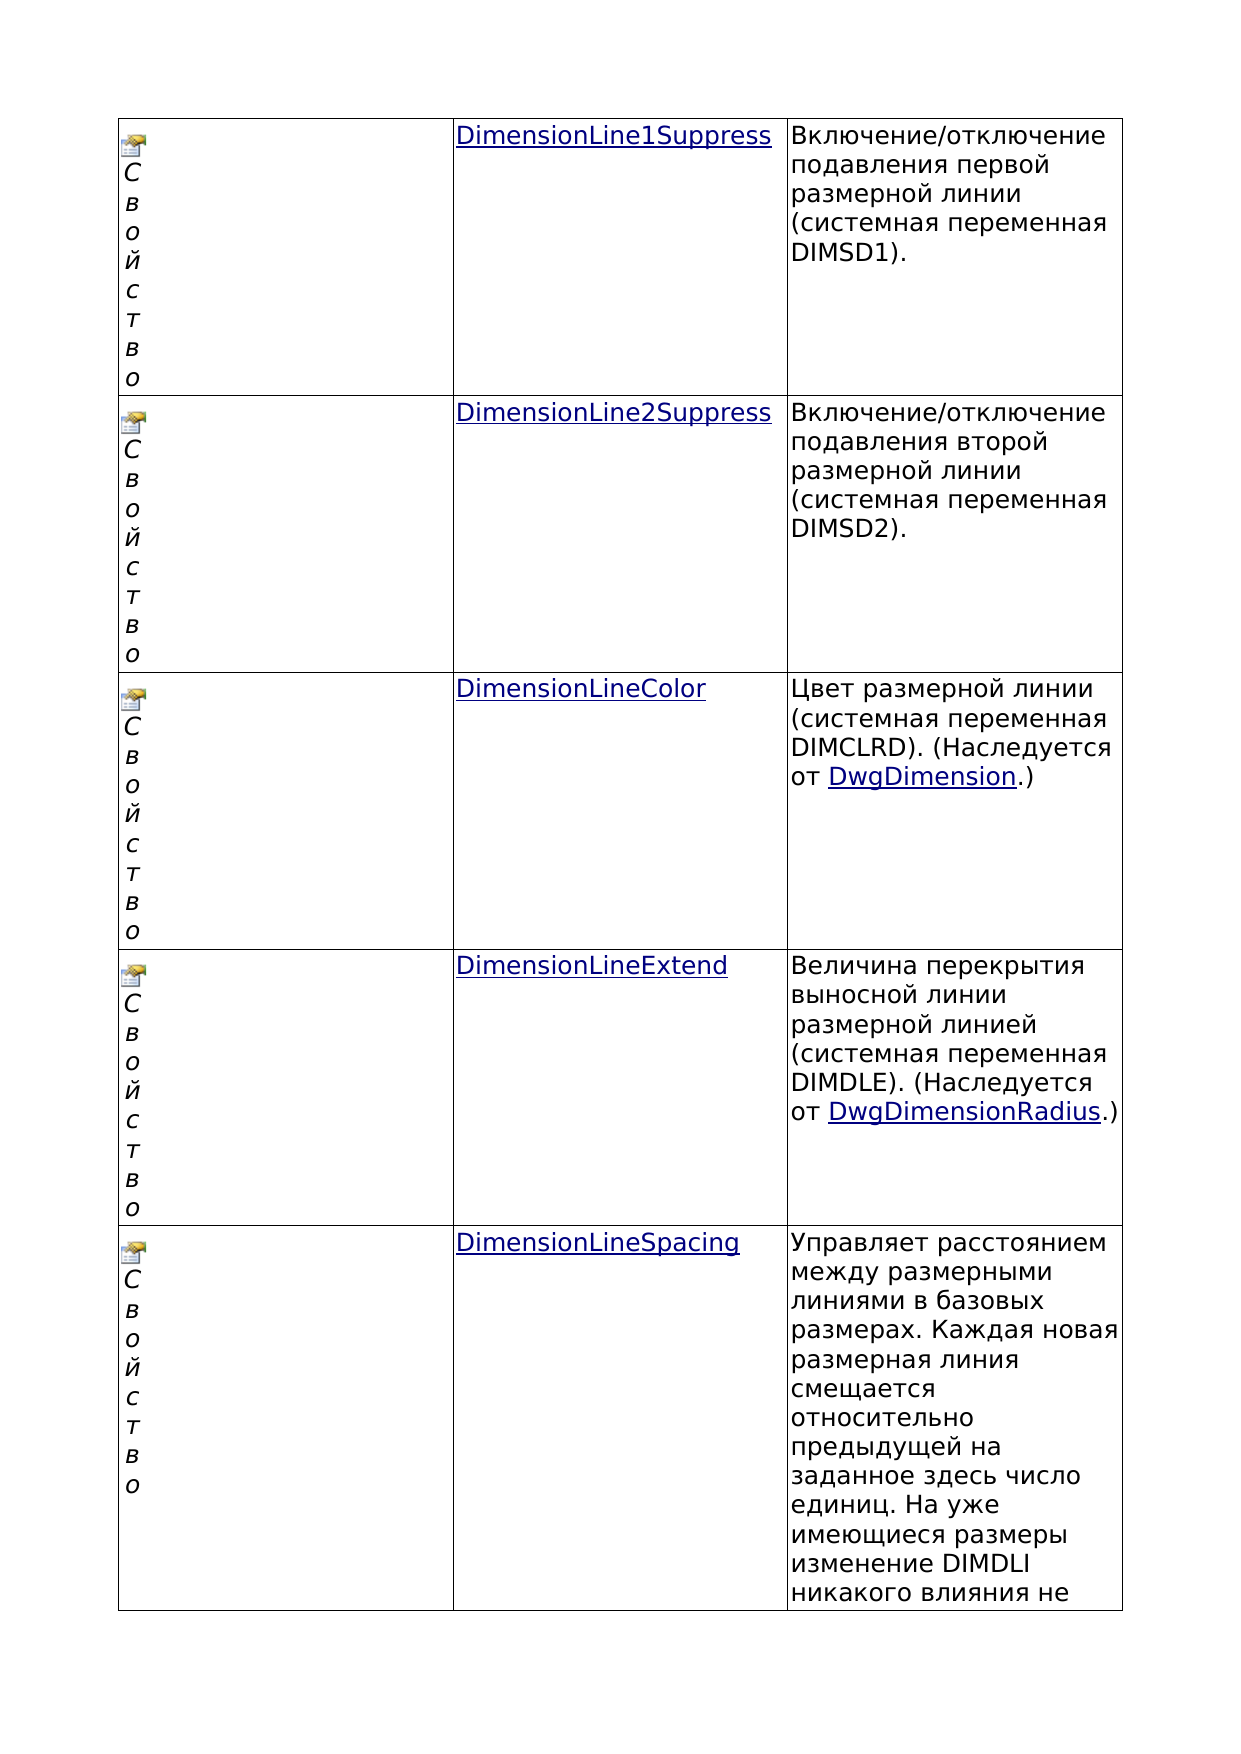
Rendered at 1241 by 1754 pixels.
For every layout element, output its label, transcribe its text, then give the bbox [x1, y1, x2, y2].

table_cell DimensionLineSpacing [454, 1226, 787, 1610]
table_cell [119, 396, 453, 672]
table_cell DimensionLine1Suppress [454, 119, 787, 395]
picture [121, 963, 147, 989]
table_cell DimensionLineExtend [454, 950, 787, 1225]
table_cell Величина перекрытия выносной линии размерной линией (системная переменная DIMDLE). (Наследуется от DwgDimensionRadius.) [788, 950, 1122, 1225]
picture [121, 687, 147, 713]
table_cell [119, 119, 453, 395]
table_cell Включение/отключение подавления второй размерной линии (системная переменная DIMSD2). [788, 396, 1122, 672]
table_cell [119, 950, 453, 1225]
picture [121, 410, 147, 436]
table_cell DimensionLine2Suppress [454, 396, 787, 672]
table_cell [119, 1226, 453, 1610]
table_cell Цвет размерной линии (системная переменная DIMCLRD). (Наследуется от DwgDimension.) [788, 673, 1122, 948]
table_cell [119, 673, 453, 948]
table_cell Управляет расстоянием между размерными линиями в базовых размерах. Каждая новая размерная линия смещается относительно предыдущей на заданное здесь число единиц. На уже имеющиеся размеры изменение DIMDLI никакого влияния не [788, 1226, 1122, 1610]
picture [121, 133, 147, 159]
table_cell DimensionLineColor [454, 673, 787, 948]
picture [121, 1240, 147, 1266]
table_cell Включение/отключение подавления первой размерной линии (системная переменная DIMSD1). [788, 119, 1122, 395]
